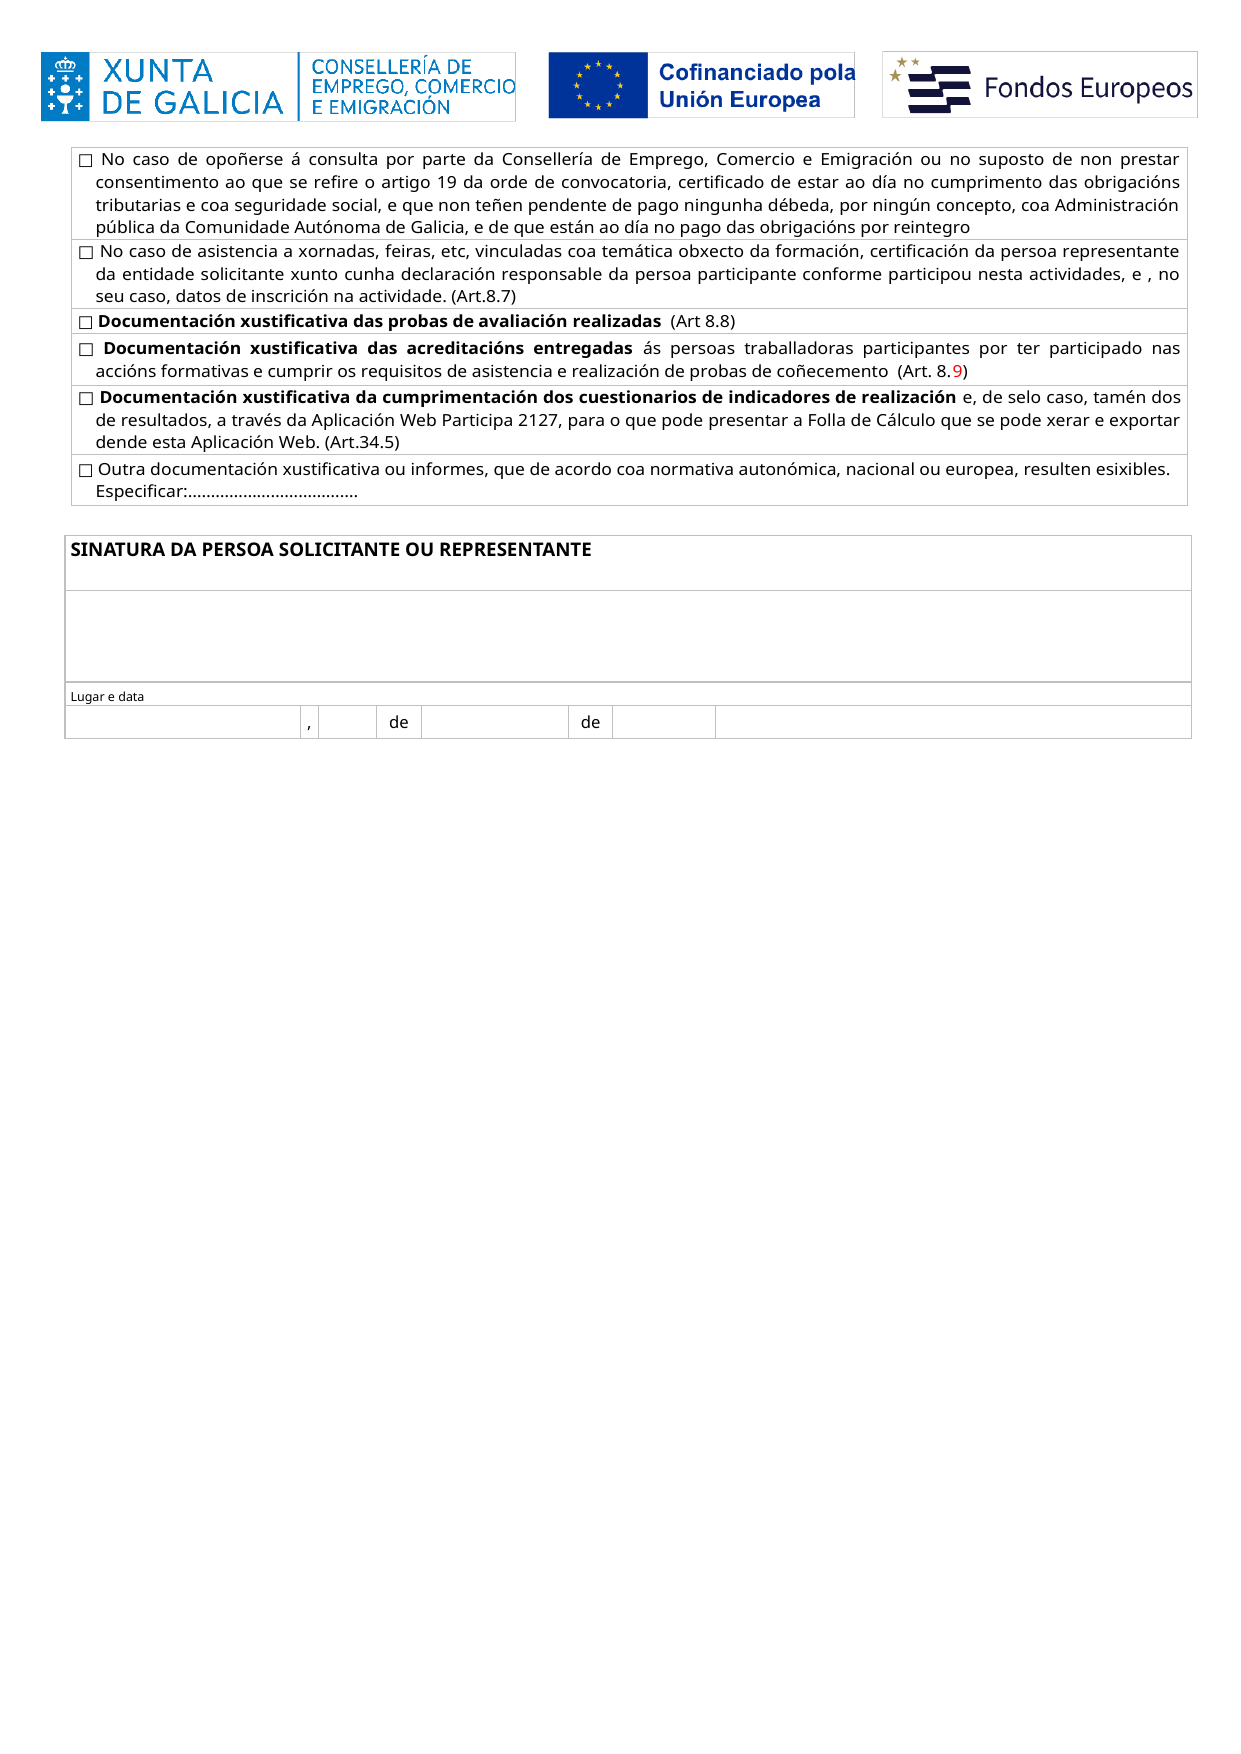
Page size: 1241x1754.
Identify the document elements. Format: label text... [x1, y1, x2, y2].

table_cell Lugar e data [66, 683, 1191, 705]
table_cell , [301, 706, 318, 738]
table_cell de [377, 706, 421, 738]
table_cell □ Documentación xustificativa das acreditacións entregadas ás persoas traballadoras participantes por ter participado nas accións formativas e cumprir os requisitos de asistencia e realización de probas de coñecemento (Art. 8.9) [72, 334, 1187, 384]
table_cell de [569, 706, 612, 738]
table_cell [66, 706, 300, 738]
table_cell [613, 706, 715, 738]
table_header SINATURA DA PERSOA SOLICITANTE OU REPRESENTANTE [66, 536, 1191, 589]
table_cell □ No caso de opoñerse á consulta por parte da Consellería de Emprego, Comercio e Emigración ou no suposto de non prestar consentimento ao que se refire o artigo 19 da orde de convocatoria, certificado de estar ao día no cumprimento das obrigacións tributarias e coa seguridade social, e que non teñen pendente de pago ningunha débeda, por ningún concepto, coa Administración pública da Comunidade Autónoma de Galicia, e de que están ao día no pago das obrigacións por reintegro [72, 148, 1187, 239]
table_cell [66, 591, 1191, 681]
table_cell □ Documentación xustificativa da cumprimentación dos cuestionarios de indicadores de realización e, de selo caso, tamén dos de resultados, a través da Aplicación Web Participa 2127, para o que pode presentar a Folla de Cálculo que se pode xerar e exportar dende esta Aplicación Web. (Art.34.5) [72, 386, 1187, 454]
table_cell □ Outra documentación xustificativa ou informes, que de acordo coa normativa autonómica, nacional ou europea, resulten esixibles. Especificar:………………………………. [72, 455, 1187, 505]
table_cell [319, 706, 376, 738]
table_cell [422, 706, 568, 738]
table_cell [716, 706, 1191, 738]
table_cell □ Documentación xustificativa das probas de avaliación realizadas (Art 8.8) [72, 309, 1187, 333]
table_cell □ No caso de asistencia a xornadas, feiras, etc, vinculadas coa temática obxecto da formación, certificación da persoa representante da entidade solicitante xunto cunha declaración responsable da persoa participante conforme participou nesta actividades, e , no seu caso, datos de inscrición na actividade. (Art.8.7) [72, 240, 1187, 308]
picture [20, 35, 96, 93]
